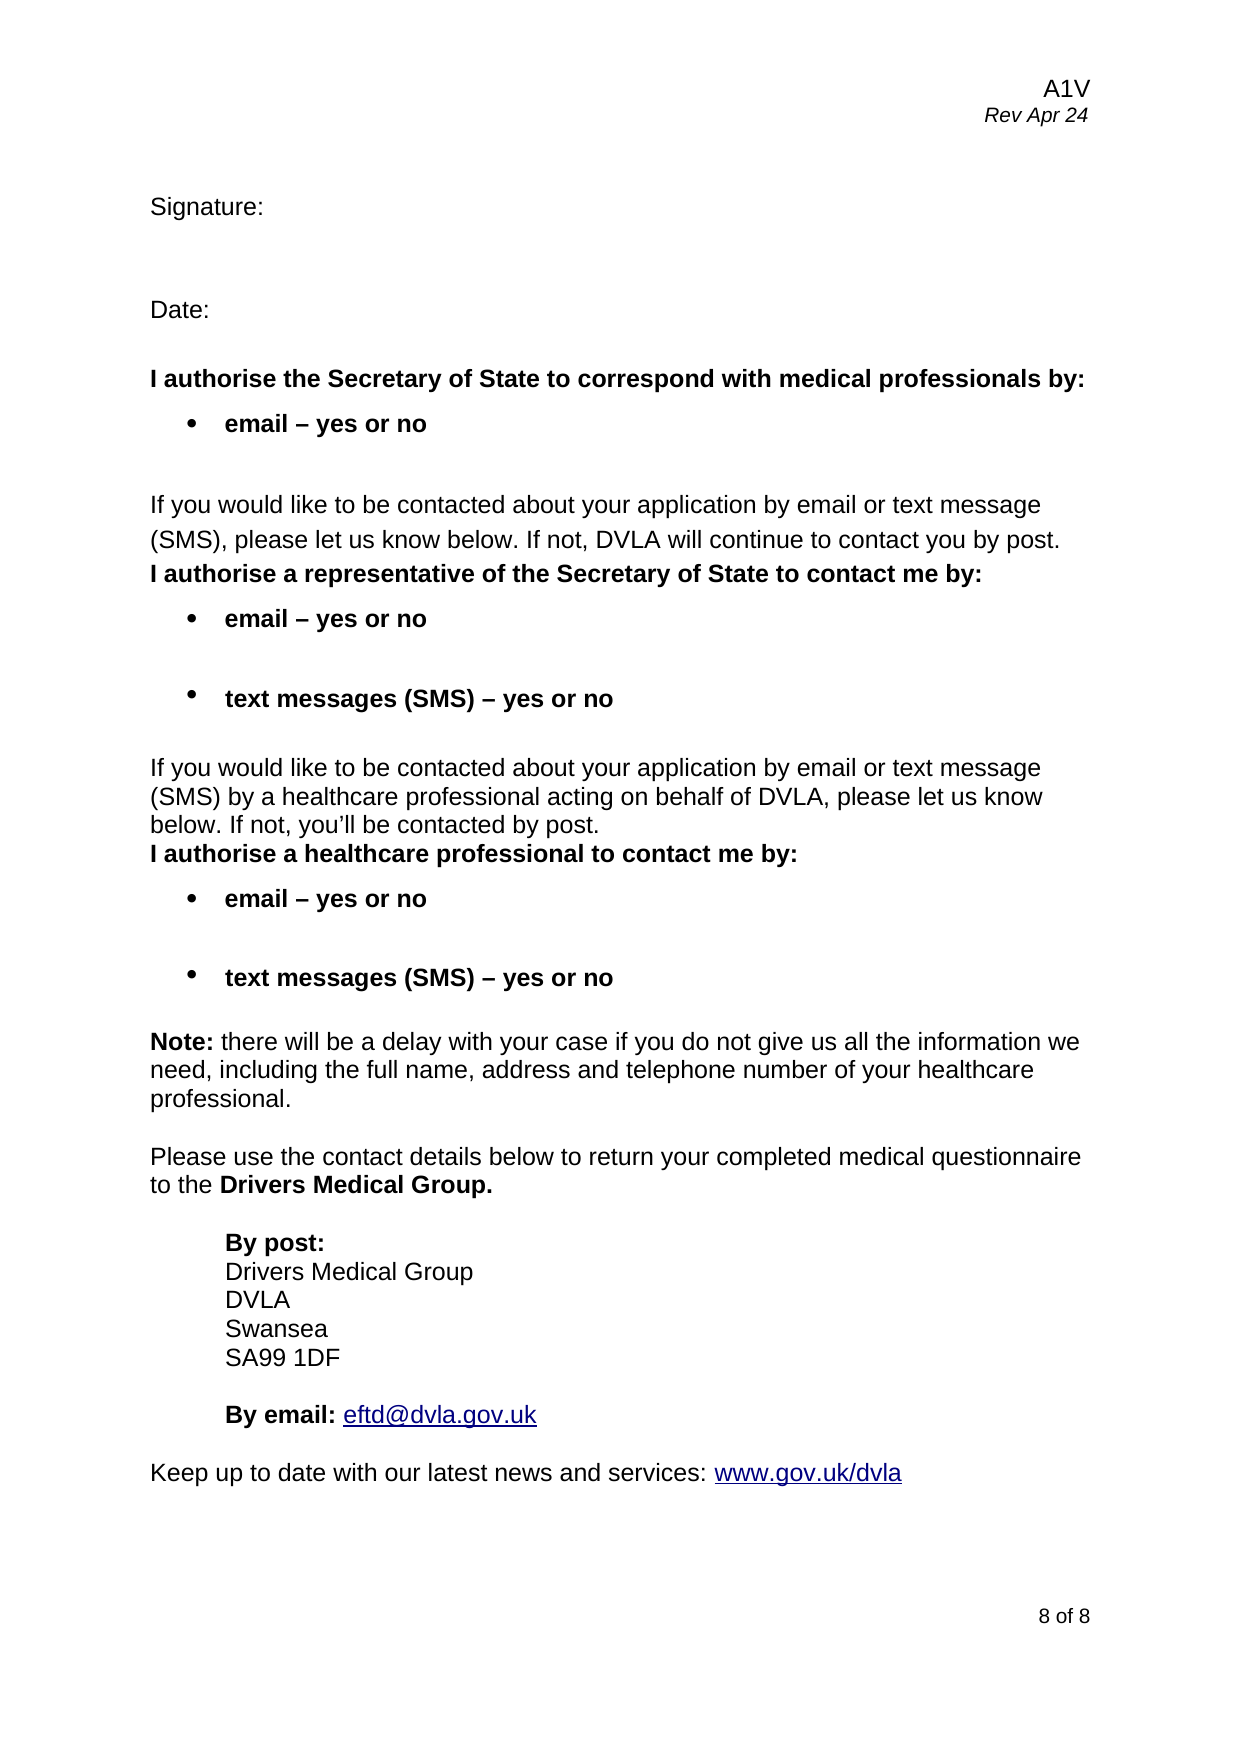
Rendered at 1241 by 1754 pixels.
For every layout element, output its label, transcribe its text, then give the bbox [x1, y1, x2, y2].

text Signature: [150, 191, 1090, 220]
text Date: [150, 295, 1090, 324]
text By post: [225, 1228, 1090, 1257]
text I authorise a healthcare professional to contact me by: [150, 839, 1090, 868]
list email – yes or no [187, 409, 1090, 438]
list email – yes or no [187, 884, 1090, 913]
text If you would like to be contacted about your application by email or text message (SMS), please let us know below. If not, DVLA will continue to contact you by post. [150, 456, 1090, 553]
text Keep up to date with our latest news and services: www.gov.uk/dvla [150, 1458, 1090, 1487]
text Swansea [225, 1314, 1090, 1343]
text DVLA [225, 1285, 1090, 1314]
text I authorise the Secretary of State to correspond with medical professionals by: [150, 364, 1090, 393]
text By email: eftd@dvla.gov.uk [225, 1400, 1090, 1429]
text Drivers Medical Group [225, 1257, 1090, 1285]
list email – yes or no [187, 604, 1090, 633]
text Please use the contact details below to return your completed medical questionnaire to the Drivers Medical Group. [150, 1142, 1090, 1199]
list text messages (SMS) – yes or no [187, 963, 1090, 992]
text SA99 1DF [225, 1343, 1090, 1372]
text I authorise a representative of the Secretary of State to contact me by: [150, 559, 1090, 588]
text Note: there will be a delay with your case if you do not give us all the information we need, including the full name, address and telephone number of your healthcare professional. [150, 1027, 1090, 1113]
list text messages (SMS) – yes or no [187, 684, 1090, 712]
text If you would like to be contacted about your application by email or text message (SMS) by a healthcare professional acting on behalf of DVLA, please let us know below. If not, you’ll be contacted by post. [150, 753, 1090, 839]
